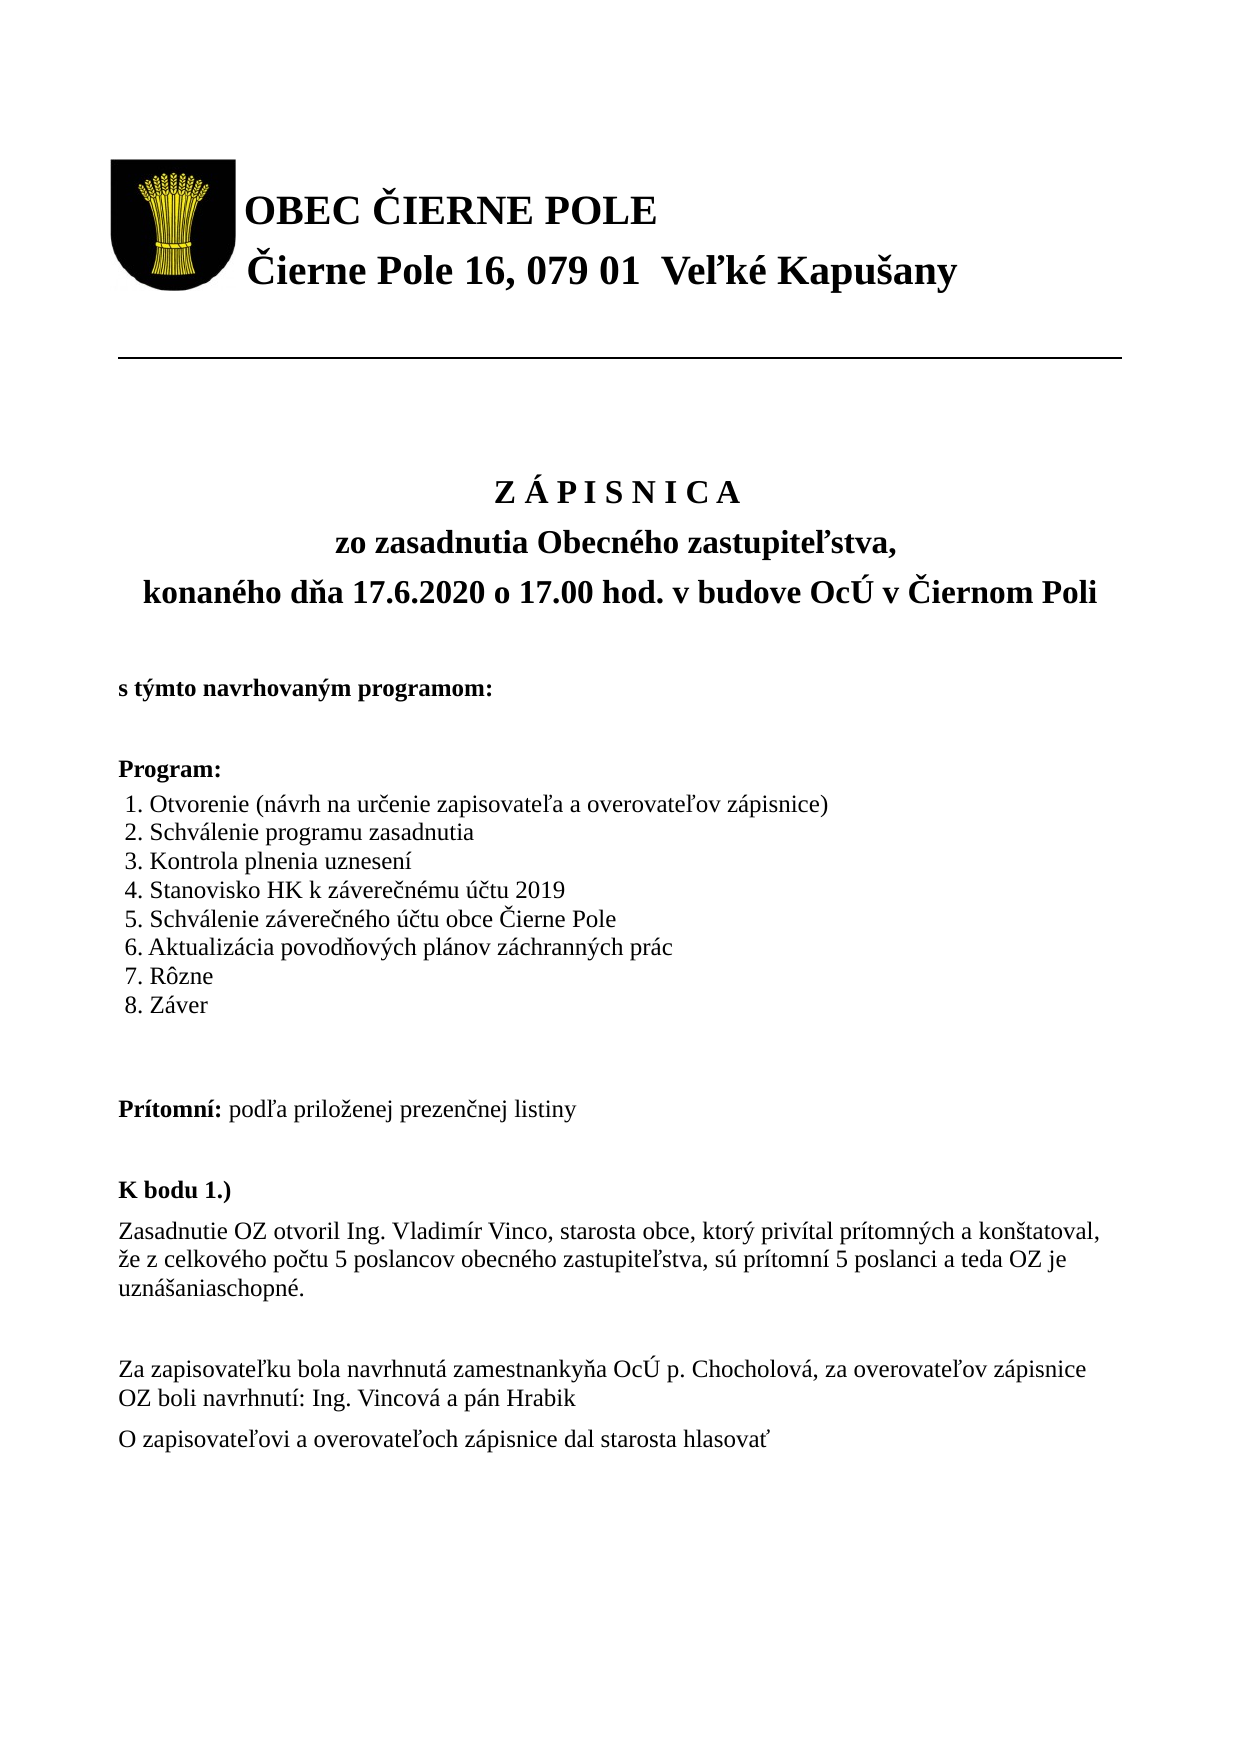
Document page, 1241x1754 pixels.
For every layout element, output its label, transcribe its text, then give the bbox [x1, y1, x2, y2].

text K bodu 1.) [118, 1175, 1122, 1204]
text Za zapisovateľku bola navrhnutá zamestnankyňa OcÚ p. Chocholová, za overovateľov zápisnice OZ boli navrhnutí: Ing. Vincová a pán Hrabik [118, 1354, 1122, 1412]
text konaného dňa 17.6.2020 o 17.00 hod. v budove OcÚ v Čiernom Poli [118, 572, 1122, 611]
text 6. Aktualizácia povodňových plánov záchranných prác [118, 932, 1122, 961]
text Zasadnutie OZ otvoril Ing. Vladimír Vinco, starosta obce, ktorý privítal prítomných a konštatoval, že z celkového počtu 5 poslancov obecného zastupiteľstva, sú prítomní 5 poslanci a teda OZ je uznášaniaschopné. [118, 1216, 1122, 1302]
text s týmto navrhovaným programom: [118, 673, 1122, 701]
text 2. Schválenie programu zasadnutia [118, 817, 1122, 846]
text 3. Kontrola plnenia uznesení [118, 846, 1122, 875]
text 4. Stanovisko HK k záverečnému účtu 2019 [118, 875, 1122, 904]
text 8. Záver [118, 990, 1122, 1019]
text OBEC ČIERNE POLE [236, 186, 1122, 233]
text Prítomní: podľa priloženej prezenčnej listiny [118, 1094, 1122, 1123]
text 7. Rôzne [118, 961, 1122, 990]
text Z Á P I S N I C A [118, 472, 1122, 510]
text O zapisovateľovi a overovateľoch zápisnice dal starosta hlasovať [118, 1424, 1122, 1453]
text zo zasadnutia Obecného zastupiteľstva, [118, 522, 1122, 560]
text 5. Schválenie záverečného účtu obce Čierne Pole [118, 904, 1122, 932]
text 1. Otvorenie (návrh na určenie zapisovateľa a overovateľov zápisnice) [118, 789, 1122, 817]
picture [110, 159, 236, 291]
text Program: [118, 754, 1122, 783]
text Čierne Pole 16, 079 01 Veľké Kapušany [118, 245, 1122, 293]
